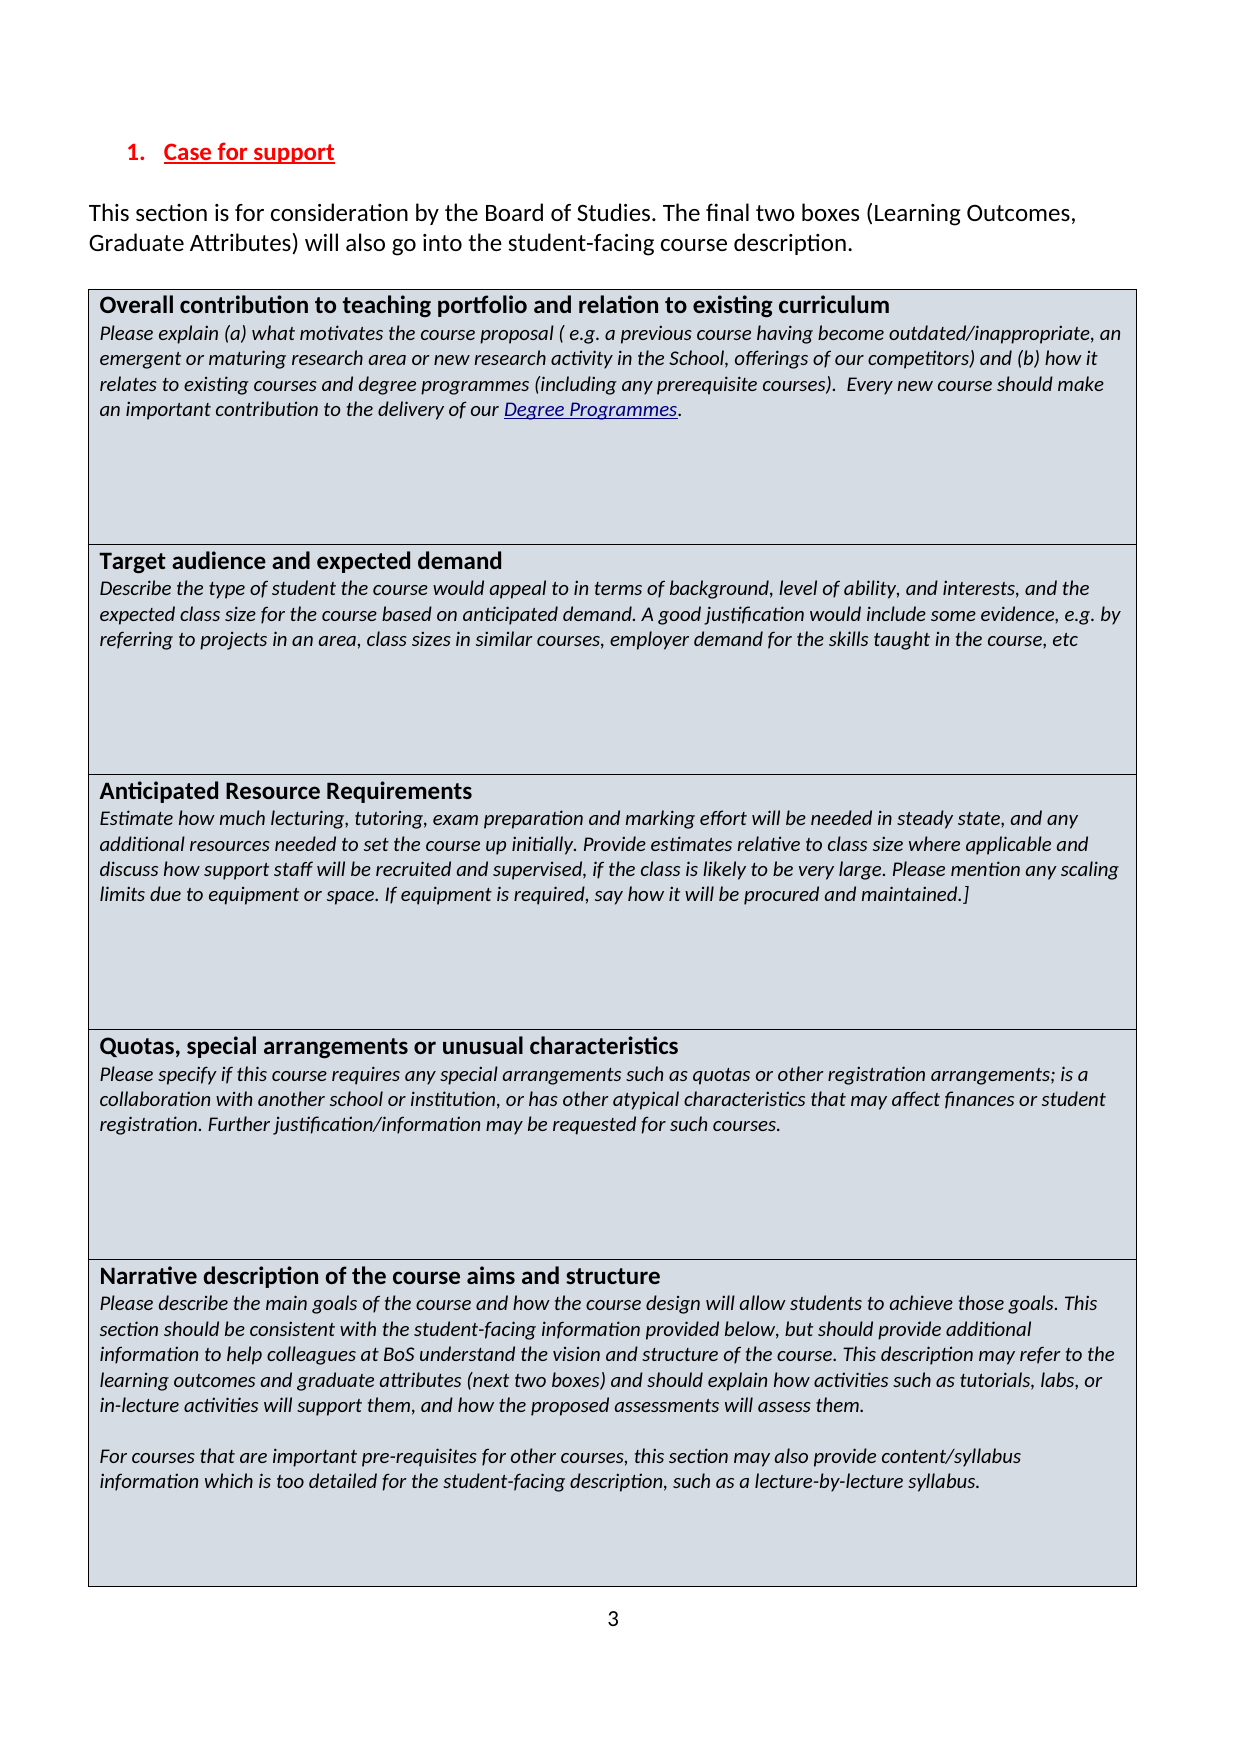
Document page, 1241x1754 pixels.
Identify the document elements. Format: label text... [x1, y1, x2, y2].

table_cell Anticipated Resource Requirements Estimate how much lecturing, tutoring, exam preparation and marking effort will be needed in steady state, and any additional resources needed to set the course up initially. Provide estimates relative to class size where applicable and discuss how support staff will be recruited and supervised, if the class is likely to be very large. Please mention any scaling limits due to equipment or space. If equipment is required, say how it will be procured and maintained.] [89, 775, 1136, 1029]
text This section is for consideration by the Board of Studies. The final two boxes (Learning Outcomes, Graduate Attributes) will also go into the student-facing course description. [89, 197, 1137, 258]
table_header Overall contribution to teaching portfolio and relation to existing curriculum Please explain (a) what motivates the course proposal ( e.g. a previous course having become outdated/inappropriate, an emergent or maturing research area or new research activity in the School, offerings of our competitors) and (b) how it relates to existing courses and degree programmes (including any prerequisite courses). Every new course should make an important contribution to the delivery of our Degree Programmes. [89, 290, 1136, 544]
table_cell Quotas, special arrangements or unusual characteristics Please specify if this course requires any special arrangements such as quotas or other registration arrangements; is a collaboration with another school or institution, or has other atypical characteristics that may affect finances or student registration. Further justification/information may be requested for such courses. [89, 1030, 1136, 1259]
list Case for support [126, 136, 1137, 167]
table_cell Target audience and expected demand Describe the type of student the course would appeal to in terms of background, level of ability, and interests, and the expected class size for the course based on anticipated demand. A good justification would include some evidence, e.g. by referring to projects in an area, class sizes in similar courses, employer demand for the skills taught in the course, etc [89, 545, 1136, 774]
table_cell Narrative description of the course aims and structure Please describe the main goals of the course and how the course design will allow students to achieve those goals. This section should be consistent with the student-facing information provided below, but should provide additional information to help colleagues at BoS understand the vision and structure of the course. This description may refer to the learning outcomes and graduate attributes (next two boxes) and should explain how activities such as tutorials, labs, or in-lecture activities will support them, and how the proposed assessments will assess them. For courses that are important pre-requisites for other courses, this section may also provide content/syllabus information which is too detailed for the student-facing description, such as a lecture-by-lecture syllabus. [89, 1260, 1136, 1586]
